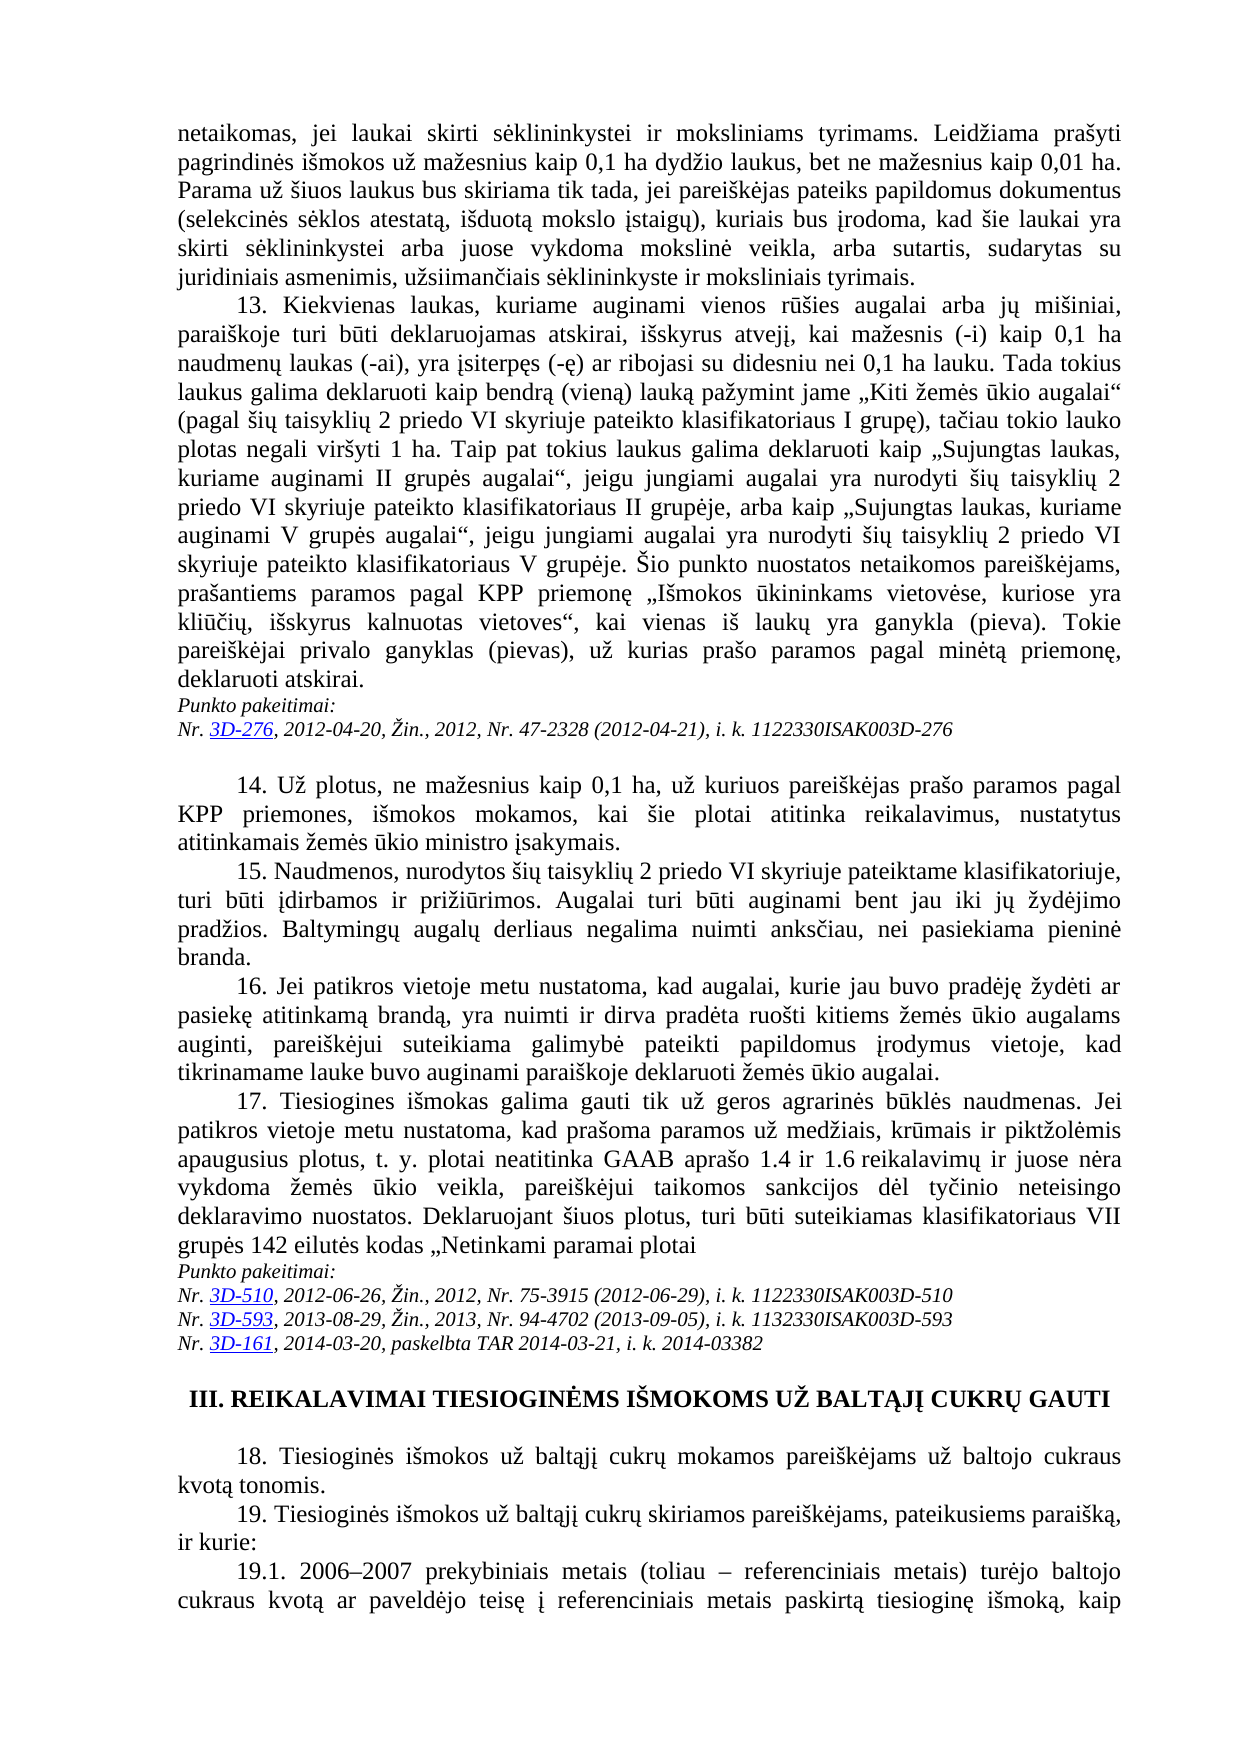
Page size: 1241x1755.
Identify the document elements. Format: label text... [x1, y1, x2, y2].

text 19.1. 2006–2007 prekybiniais metais (toliau – referenciniais metais) turėjo baltojo cukraus kvotą ar paveldėjo teisę į referenciniais metais paskirtą tiesioginę išmoką, kaip [177, 1556, 1122, 1614]
text Punkto pakeitimai: [177, 1259, 1122, 1283]
text Nr. 3D-593, 2013-08-29, Žin., 2013, Nr. 94-4702 (2013-09-05), i. k. 1132330ISAK003D-593 [177, 1307, 1122, 1331]
text Punkto pakeitimai: [177, 693, 1122, 717]
text 14. Už plotus, ne mažesnius kaip 0,1 ha, už kuriuos pareiškėjas prašo paramos pagal KPP priemones, išmokos mokamos, kai šie plotai atitinka reikalavimus, nustatytus atitinkamais žemės ūkio ministro įsakymais. [177, 770, 1122, 856]
text Nr. 3D-276, 2012-04-20, Žin., 2012, Nr. 47-2328 (2012-04-21), i. k. 1122330ISAK003D-276 [177, 717, 1122, 741]
text III. REIKALAVIMAI TIESIOGINĖMS IŠMOKOMS UŽ BALTĄJĮ CUKRŲ GAUTI [177, 1384, 1122, 1412]
text Nr. 3D-161, 2014-03-20, paskelbta TAR 2014-03-21, i. k. 2014-03382 [177, 1331, 1122, 1355]
text 18. Tiesioginės išmokos už baltąjį cukrų mokamos pareiškėjams už baltojo cukraus kvotą tonomis. [177, 1441, 1122, 1499]
text 17. Tiesiogines išmokas galima gauti tik už geros agrarinės būklės naudmenas. Jei patikros vietoje metu nustatoma, kad prašoma paramos už medžiais, krūmais ir piktžolėmis apaugusius plotus, t. y. plotai neatitinka GAAB aprašo 1.4 ir 1.6 reikalavimų ir juose nėra vykdoma žemės ūkio veikla, pareiškėjui taikomos sankcijos dėl tyčinio neteisingo deklaravimo nuostatos. Deklaruojant šiuos plotus, turi būti suteikiamas klasifikatoriaus VII grupės 142 eilutės kodas „Netinkami paramai plotai [177, 1086, 1122, 1259]
text 13. Kiekvienas laukas, kuriame auginami vienos rūšies augalai arba jų mišiniai, paraiškoje turi būti deklaruojamas atskirai, išskyrus atvejį, kai mažesnis (-i) kaip 0,1 ha naudmenų laukas (-ai), yra įsiterpęs (-ę) ar ribojasi su didesniu nei 0,1 ha lauku. Tada tokius laukus galima deklaruoti kaip bendrą (vieną) lauką pažymint jame „Kiti žemės ūkio augalai“ (pagal šių taisyklių 2 priedo VI skyriuje pateikto klasifikatoriaus I grupę), tačiau tokio lauko plotas negali viršyti 1 ha. Taip pat tokius laukus galima deklaruoti kaip „Sujungtas laukas, kuriame auginami II grupės augalai“, jeigu jungiami augalai yra nurodyti šių taisyklių 2 priedo VI skyriuje pateikto klasifikatoriaus II grupėje, arba kaip „Sujungtas laukas, kuriame auginami V grupės augalai“, jeigu jungiami augalai yra nurodyti šių taisyklių 2 priedo VI skyriuje pateikto klasifikatoriaus V grupėje. Šio punkto nuostatos netaikomos pareiškėjams, prašantiems paramos pagal KPP priemonę „Išmokos ūkininkams vietovėse, kuriose yra kliūčių, išskyrus kalnuotas vietoves“, kai vienas iš laukų yra ganykla (pieva). Tokie pareiškėjai privalo ganyklas (pievas), už kurias prašo paramos pagal minėtą priemonę, deklaruoti atskirai. [177, 291, 1122, 693]
text netaikomas, jei laukai skirti sėklininkystei ir moksliniams tyrimams. Leidžiama prašyti pagrindinės išmokos už mažesnius kaip 0,1 ha dydžio laukus, bet ne mažesnius kaip 0,01 ha. Parama už šiuos laukus bus skiriama tik tada, jei pareiškėjas pateiks papildomus dokumentus (selekcinės sėklos atestatą, išduotą mokslo įstaigų), kuriais bus įrodoma, kad šie laukai yra skirti sėklininkystei arba juose vykdoma mokslinė veikla, arba sutartis, sudarytas su juridiniais asmenimis, užsiimančiais sėklininkyste ir moksliniais tyrimais. [177, 118, 1122, 291]
text 16. Jei patikros vietoje metu nustatoma, kad augalai, kurie jau buvo pradėję žydėti ar pasiekę atitinkamą brandą, yra nuimti ir dirva pradėta ruošti kitiems žemės ūkio augalams auginti, pareiškėjui suteikiama galimybė pateikti papildomus įrodymus vietoje, kad tikrinamame lauke buvo auginami paraiškoje deklaruoti žemės ūkio augalai. [177, 971, 1122, 1086]
text 19. Tiesioginės išmokos už baltąjį cukrų skiriamos pareiškėjams, pateikusiems paraišką, ir kurie: [177, 1499, 1122, 1556]
text 15. Naudmenos, nurodytos šių taisyklių 2 priedo VI skyriuje pateiktame klasifikatoriuje, turi būti įdirbamos ir prižiūrimos. Augalai turi būti auginami bent jau iki jų žydėjimo pradžios. Baltymingų augalų derliaus negalima nuimti anksčiau, nei pasiekiama pieninė branda. [177, 856, 1122, 971]
text Nr. 3D-510, 2012-06-26, Žin., 2012, Nr. 75-3915 (2012-06-29), i. k. 1122330ISAK003D-510 [177, 1283, 1122, 1307]
